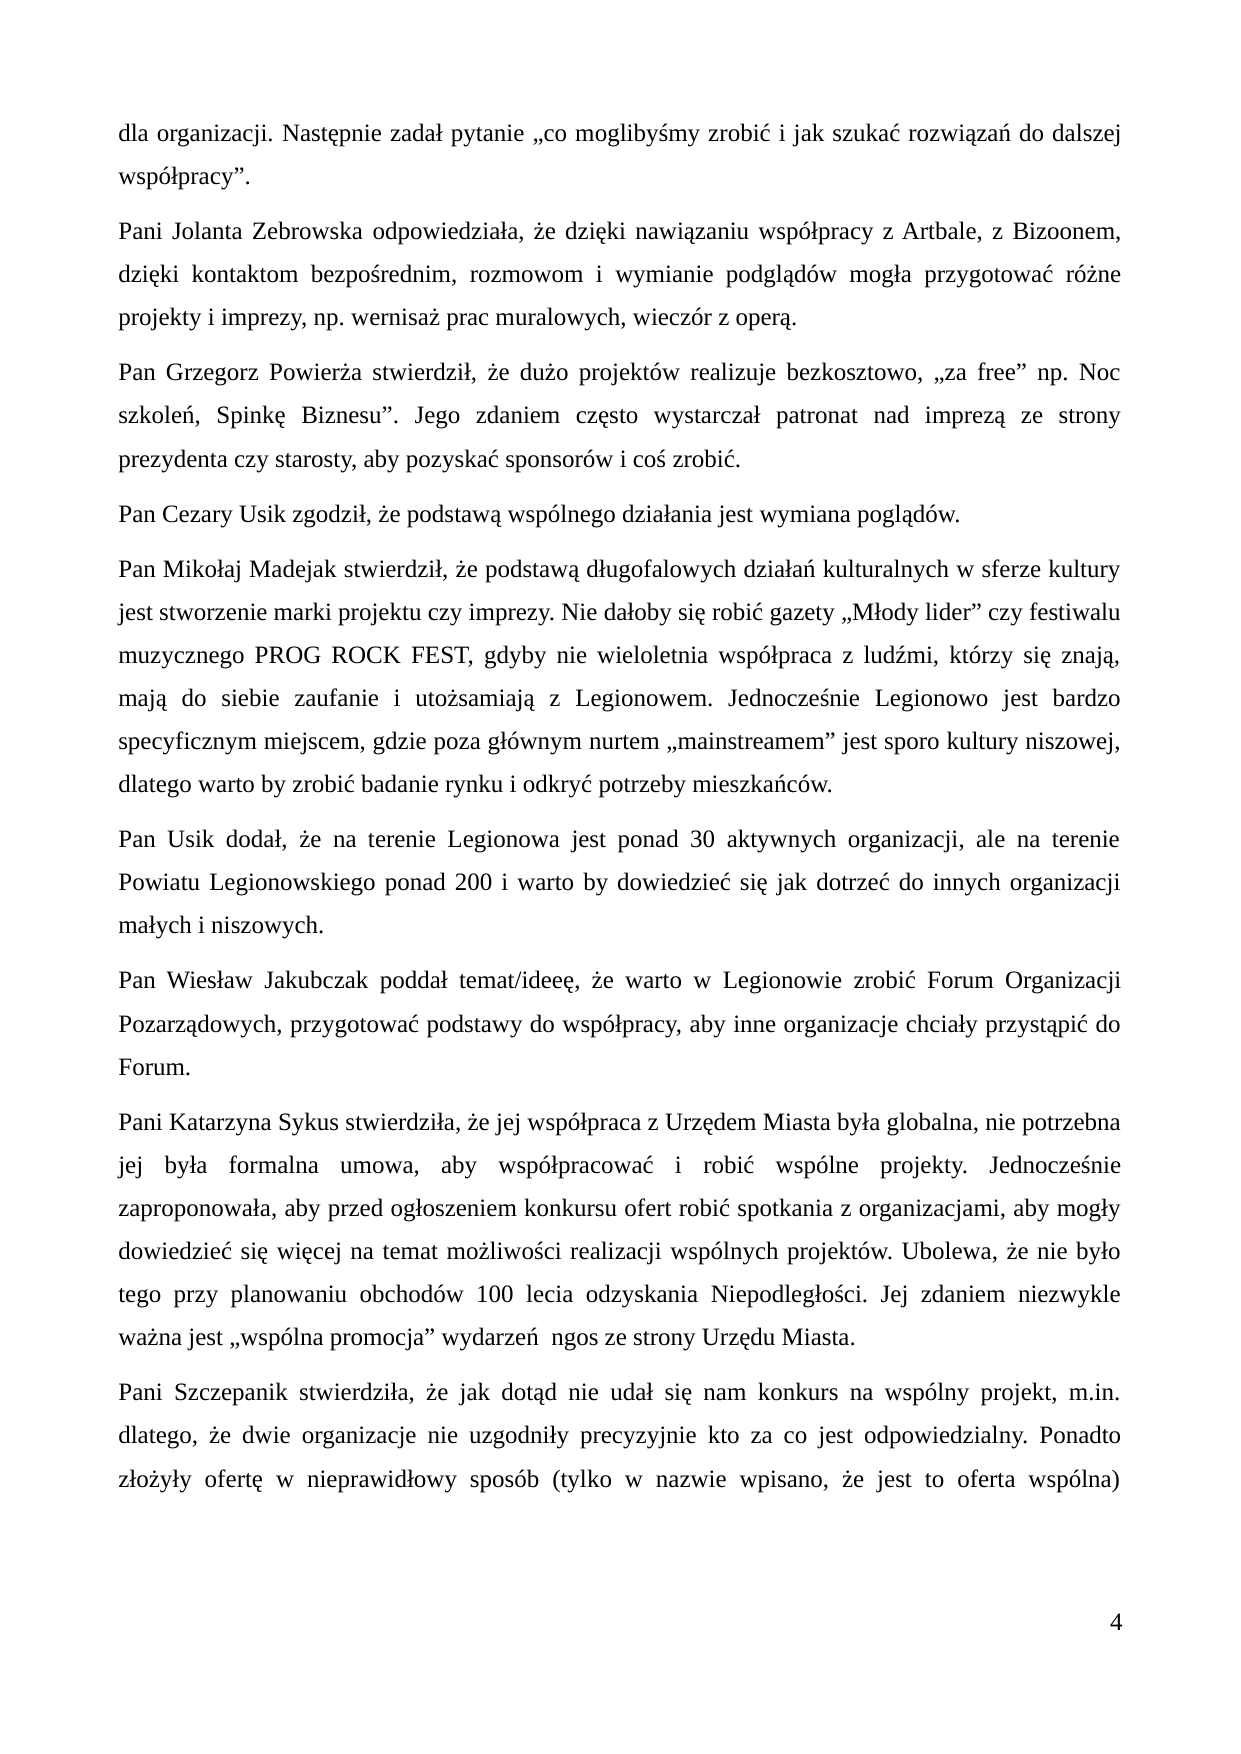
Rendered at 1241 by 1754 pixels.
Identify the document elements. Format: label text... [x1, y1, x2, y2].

text Pan Mikołaj Madejak stwierdził, że podstawą długofalowych działań kulturalnych w sferze kultury jest stworzenie marki projektu czy imprezy. Nie dałoby się robić gazety „Młody lider” czy festiwalu muzycznego PROG ROCK FEST, gdyby nie wieloletnia współpraca z ludźmi, którzy się znają, mają do siebie zaufanie i utożsamiają z Legionowem. Jednocześnie Legionowo jest bardzo specyficznym miejscem, gdzie poza głównym nurtem „mainstreamem” jest sporo kultury niszowej, dlatego warto by zrobić badanie rynku i odkryć potrzeby mieszkańców. [118, 554, 1122, 798]
text Pan Cezary Usik zgodził, że podstawą wspólnego działania jest wymiana poglądów. [118, 499, 1122, 527]
text Pani Katarzyna Sykus stwierdziła, że jej współpraca z Urzędem Miasta była globalna, nie potrzebna jej była formalna umowa, aby współpracować i robić wspólne projekty. Jednocześnie zaproponowała, aby przed ogłoszeniem konkursu ofert robić spotkania z organizacjami, aby mogły dowiedzieć się więcej na temat możliwości realizacji wspólnych projektów. Ubolewa, że nie było tego przy planowaniu obchodów 100 lecia odzyskania Niepodległości. Jej zdaniem niezwykle ważna jest „wspólna promocja” wydarzeń ngos ze strony Urzędu Miasta. [118, 1107, 1122, 1351]
text Pan Wiesław Jakubczak poddał temat/ideeę, że warto w Legionowie zrobić Forum Organizacji Pozarządowych, przygotować podstawy do współpracy, aby inne organizacje chciały przystąpić do Forum. [118, 966, 1122, 1081]
text Pan Grzegorz Powierża stwierdził, że dużo projektów realizuje bezkosztowo, „za free” np. Noc szkoleń, Spinkę Biznesu”. Jego zdaniem często wystarczał patronat nad imprezą ze strony prezydenta czy starosty, aby pozyskać sponsorów i coś zrobić. [118, 357, 1122, 472]
text Pani Szczepanik stwierdziła, że jak dotąd nie udał się nam konkurs na wspólny projekt, m.in. dlatego, że dwie organizacje nie uzgodniły precyzyjnie kto za co jest odpowiedzialny. Ponadto złożyły ofertę w nieprawidłowy sposób (tylko w nazwie wpisano, że jest to oferta wspólna) [118, 1377, 1122, 1492]
text dla organizacji. Następnie zadał pytanie „co moglibyśmy zrobić i jak szukać rozwiązań do dalszej współpracy”. [118, 118, 1122, 190]
text Pani Jolanta Zebrowska odpowiedziała, że dzięki nawiązaniu współpracy z Artbale, z Bizoonem, dzięki kontaktom bezpośrednim, rozmowom i wymianie podglądów mogła przygotować różne projekty i imprezy, np. wernisaż prac muralowych, wieczór z operą. [118, 216, 1122, 331]
text Pan Usik dodał, że na terenie Legionowa jest ponad 30 aktywnych organizacji, ale na terenie Powiatu Legionowskiego ponad 200 i warto by dowiedzieć się jak dotrzeć do innych organizacji małych i niszowych. [118, 824, 1122, 939]
